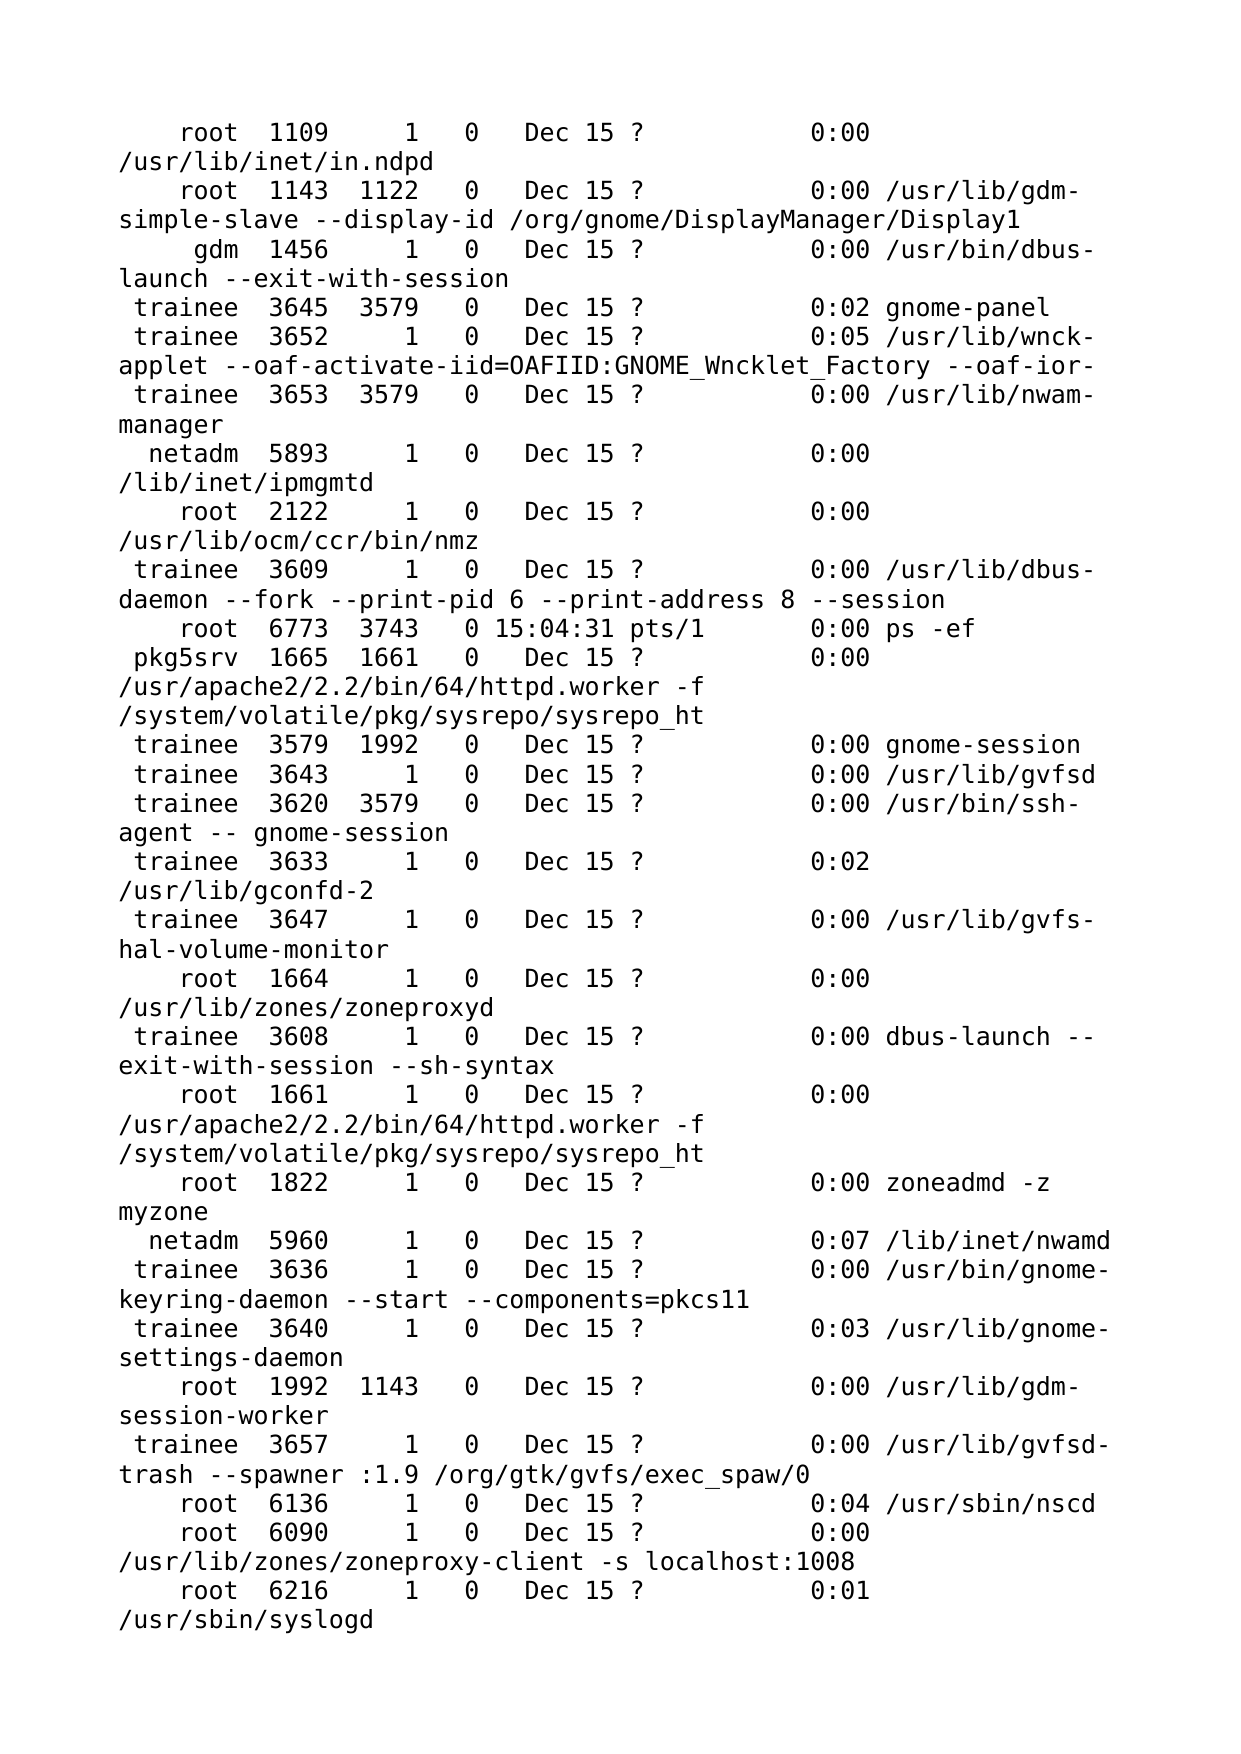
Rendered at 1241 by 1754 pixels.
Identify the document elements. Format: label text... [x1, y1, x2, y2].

text - root 1109 1 0 Dec 15 ? 0:00 /usr/lib/inet/in.ndpd root 1143 1122 0 Dec 15 ? 0:00 /usr/lib/gdm-simple-slave --display-id /org/gnome/DisplayManager/Display1 gdm 1456 1 0 Dec 15 ? 0:00 /usr/bin/dbus-launch --exit-with-session trainee 3645 3579 0 Dec 15 ? 0:02 gnome-panel trainee 3652 1 0 Dec 15 ? 0:05 /usr/lib/wnck-applet --oaf-activate-iid=OAFIID:GNOME_Wncklet_Factory --oaf-ior- trainee 3653 3579 0 Dec 15 ? 0:00 /usr/lib/nwam-manager netadm 5893 1 0 Dec 15 ? 0:00 /lib/inet/ipmgmtd root 2122 1 0 Dec 15 ? 0:00 /usr/lib/ocm/ccr/bin/nmz trainee 3609 1 0 Dec 15 ? 0:00 /usr/lib/dbus-daemon --fork --print-pid 6 --print-address 8 --session root 6773 3743 0 15:04:31 pts/1 0:00 ps -ef pkg5srv 1665 1661 0 Dec 15 ? 0:00 /usr/apache2/2.2/bin/64/httpd.worker -f /system/volatile/pkg/sysrepo/sysrepo_ht trainee 3579 1992 0 Dec 15 ? 0:00 gnome-session trainee 3643 1 0 Dec 15 ? 0:00 /usr/lib/gvfsd trainee 3620 3579 0 Dec 15 ? 0:00 /usr/bin/ssh-agent -- gnome-session trainee 3633 1 0 Dec 15 ? 0:02 /usr/lib/gconfd-2 trainee 3647 1 0 Dec 15 ? 0:00 /usr/lib/gvfs-hal-volume-monitor root 1664 1 0 Dec 15 ? 0:00 /usr/lib/zones/zoneproxyd trainee 3608 1 0 Dec 15 ? 0:00 dbus-launch --exit-with-session --sh-syntax root 1661 1 0 Dec 15 ? 0:00 /usr/apache2/2.2/bin/64/httpd.worker -f /system/volatile/pkg/sysrepo/sysrepo_ht root 1822 1 0 Dec 15 ? 0:00 zoneadmd -z myzone netadm 5960 1 0 Dec 15 ? 0:07 /lib/inet/nwamd trainee 3636 1 0 Dec 15 ? 0:00 /usr/bin/gnome-keyring-daemon --start --components=pkcs11 trainee 3640 1 0 Dec 15 ? 0:03 /usr/lib/gnome-settings-daemon root 1992 1143 0 Dec 15 ? 0:00 /usr/lib/gdm-session-worker trainee 3657 1 0 Dec 15 ? 0:00 /usr/lib/gvfsd-trash --spawner :1.9 /org/gtk/gvfs/exec_spaw/0 root 6136 1 0 Dec 15 ? 0:04 /usr/sbin/nscd root 6090 1 0 Dec 15 ? 0:00 /usr/lib/zones/zoneproxy-client -s localhost:1008 root 6216 1 0 Dec 15 ? 0:01 /usr/sbin/syslogd [118, 118, 1122, 1635]
